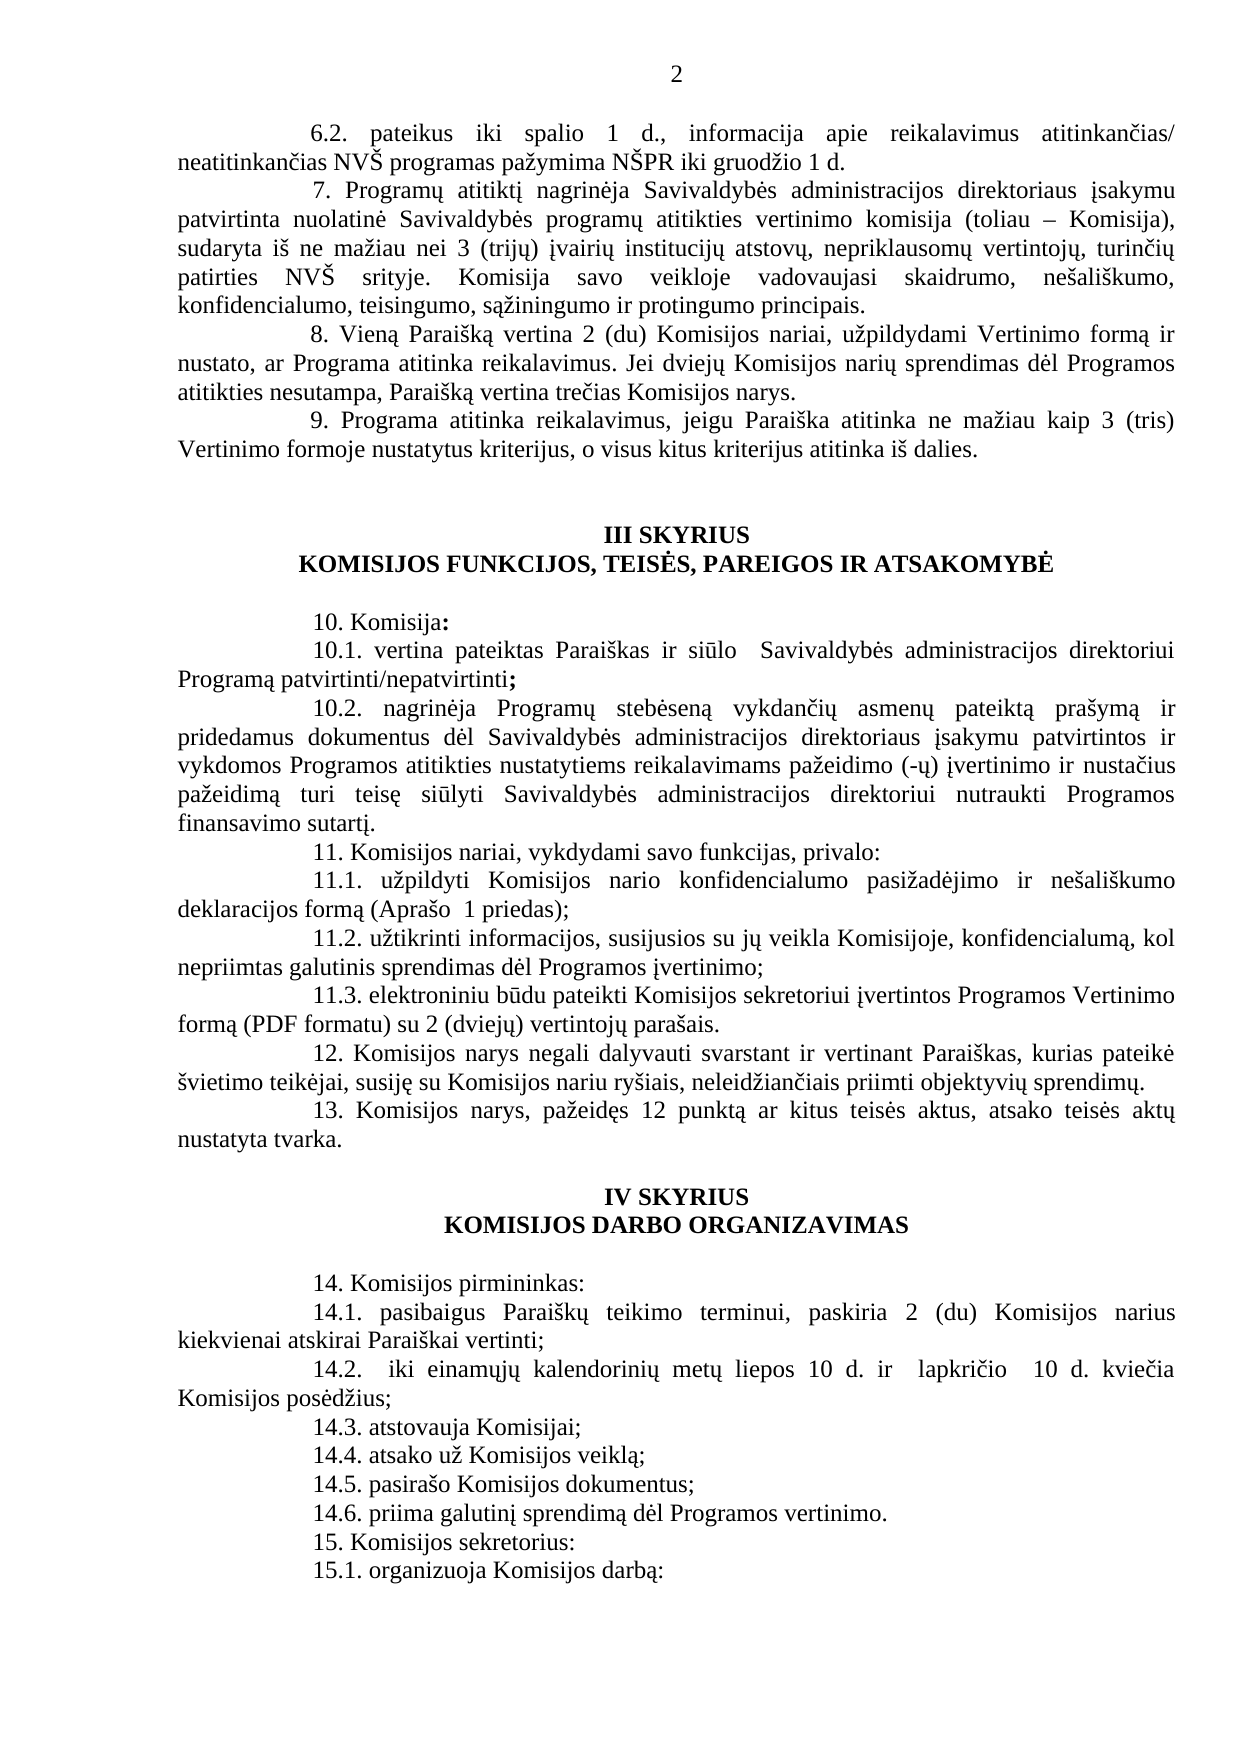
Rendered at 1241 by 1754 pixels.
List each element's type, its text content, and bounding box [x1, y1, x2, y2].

text 11. Komisijos nariai, vykdydami savo funkcijas, privalo: [177, 837, 1176, 866]
text 14. Komisijos pirmininkas: [177, 1268, 1176, 1297]
text 14.2. iki einamųjų kalendorinių metų liepos 10 d. ir lapkričio 10 d. kviečia Komisijos posėdžius; [177, 1354, 1176, 1412]
text 6.2. pateikus iki spalio 1 d., informacija apie reikalavimus atitinkančias/ neatitinkančias NVŠ programas pažymima NŠPR iki gruodžio 1 d. [177, 118, 1176, 176]
text 8. Vieną Paraišką vertina 2 (du) Komisijos nariai, užpildydami Vertinimo formą ir nustato, ar Programa atitinka reikalavimus. Jei dviejų Komisijos narių sprendimas dėl Programos atitikties nesutampa, Paraišką vertina trečias Komisijos narys. [177, 319, 1176, 406]
text 7. Programų atitiktį nagrinėja Savivaldybės administracijos direktoriaus įsakymu patvirtinta nuolatinė Savivaldybės programų atitikties vertinimo komisija (toliau – Komisija), sudaryta iš ne mažiau nei 3 (trijų) įvairių institucijų atstovų, nepriklausomų vertintojų, turinčių patirties NVŠ srityje. Komisija savo veikloje vadovaujasi skaidrumo, nešališkumo, konfidencialumo, teisingumo, sąžiningumo ir protingumo principais. [177, 176, 1176, 319]
text 14.6. priima galutinį sprendimą dėl Programos vertinimo. [177, 1498, 1176, 1527]
text KOMISIJOS FUNKCIJOS, TEISĖS, PAREIGOS IR ATSAKOMYBĖ [177, 549, 1176, 578]
text 11.2. užtikrinti informacijos, susijusios su jų veikla Komisijoje, konfidencialumą, kol nepriimtas galutinis sprendimas dėl Programos įvertinimo; [177, 923, 1176, 981]
text 12. Komisijos narys negali dalyvauti svarstant ir vertinant Paraiškas, kurias pateikė švietimo teikėjai, susiję su Komisijos nariu ryšiais, neleidžiančiais priimti objektyvių sprendimų. [177, 1038, 1176, 1096]
text KOMISIJOS DARBO ORGANIZAVIMAS [177, 1211, 1176, 1239]
text 10.1. vertina pateiktas Paraiškas ir siūlo Savivaldybės administracijos direktoriui Programą patvirtinti/nepatvirtinti; [177, 636, 1176, 693]
text 14.1. pasibaigus Paraiškų teikimo terminui, paskiria 2 (du) Komisijos narius kiekvienai atskirai Paraiškai vertinti; [177, 1297, 1176, 1354]
text 14.3. atstovauja Komisijai; [177, 1412, 1176, 1441]
text IV SKYRIUS [177, 1182, 1176, 1211]
text 10.2. nagrinėja Programų stebėseną vykdančių asmenų pateiktą prašymą ir pridedamus dokumentus dėl Savivaldybės administracijos direktoriaus įsakymu patvirtintos ir vykdomos Programos atitikties nustatytiems reikalavimams pažeidimo (-ų) įvertinimo ir nustačius pažeidimą turi teisę siūlyti Savivaldybės administracijos direktoriui nutraukti Programos finansavimo sutartį. [177, 693, 1176, 837]
text 11.1. užpildyti Komisijos nario konfidencialumo pasižadėjimo ir nešališkumo deklaracijos formą (Aprašo 1 priedas); [177, 866, 1176, 923]
text III SKYRIUS [177, 521, 1176, 549]
text 15.1. organizuoja Komisijos darbą: [177, 1556, 1176, 1584]
text 13. Komisijos narys, pažeidęs 12 punktą ar kitus teisės aktus, atsako teisės aktų nustatyta tvarka. [177, 1096, 1176, 1153]
text 11.3. elektroniniu būdu pateikti Komisijos sekretoriui įvertintos Programos Vertinimo formą (PDF formatu) su 2 (dviejų) vertintojų parašais. [177, 981, 1176, 1038]
text 14.4. atsako už Komisijos veiklą; [177, 1441, 1176, 1469]
text 9. Programa atitinka reikalavimus, jeigu Paraiška atitinka ne mažiau kaip 3 (tris) Vertinimo formoje nustatytus kriterijus, o visus kitus kriterijus atitinka iš dalies. [177, 406, 1176, 463]
text 15. Komisijos sekretorius: [177, 1527, 1176, 1556]
text 10. Komisija: [177, 607, 1176, 636]
text 14.5. pasirašo Komisijos dokumentus; [177, 1469, 1176, 1498]
